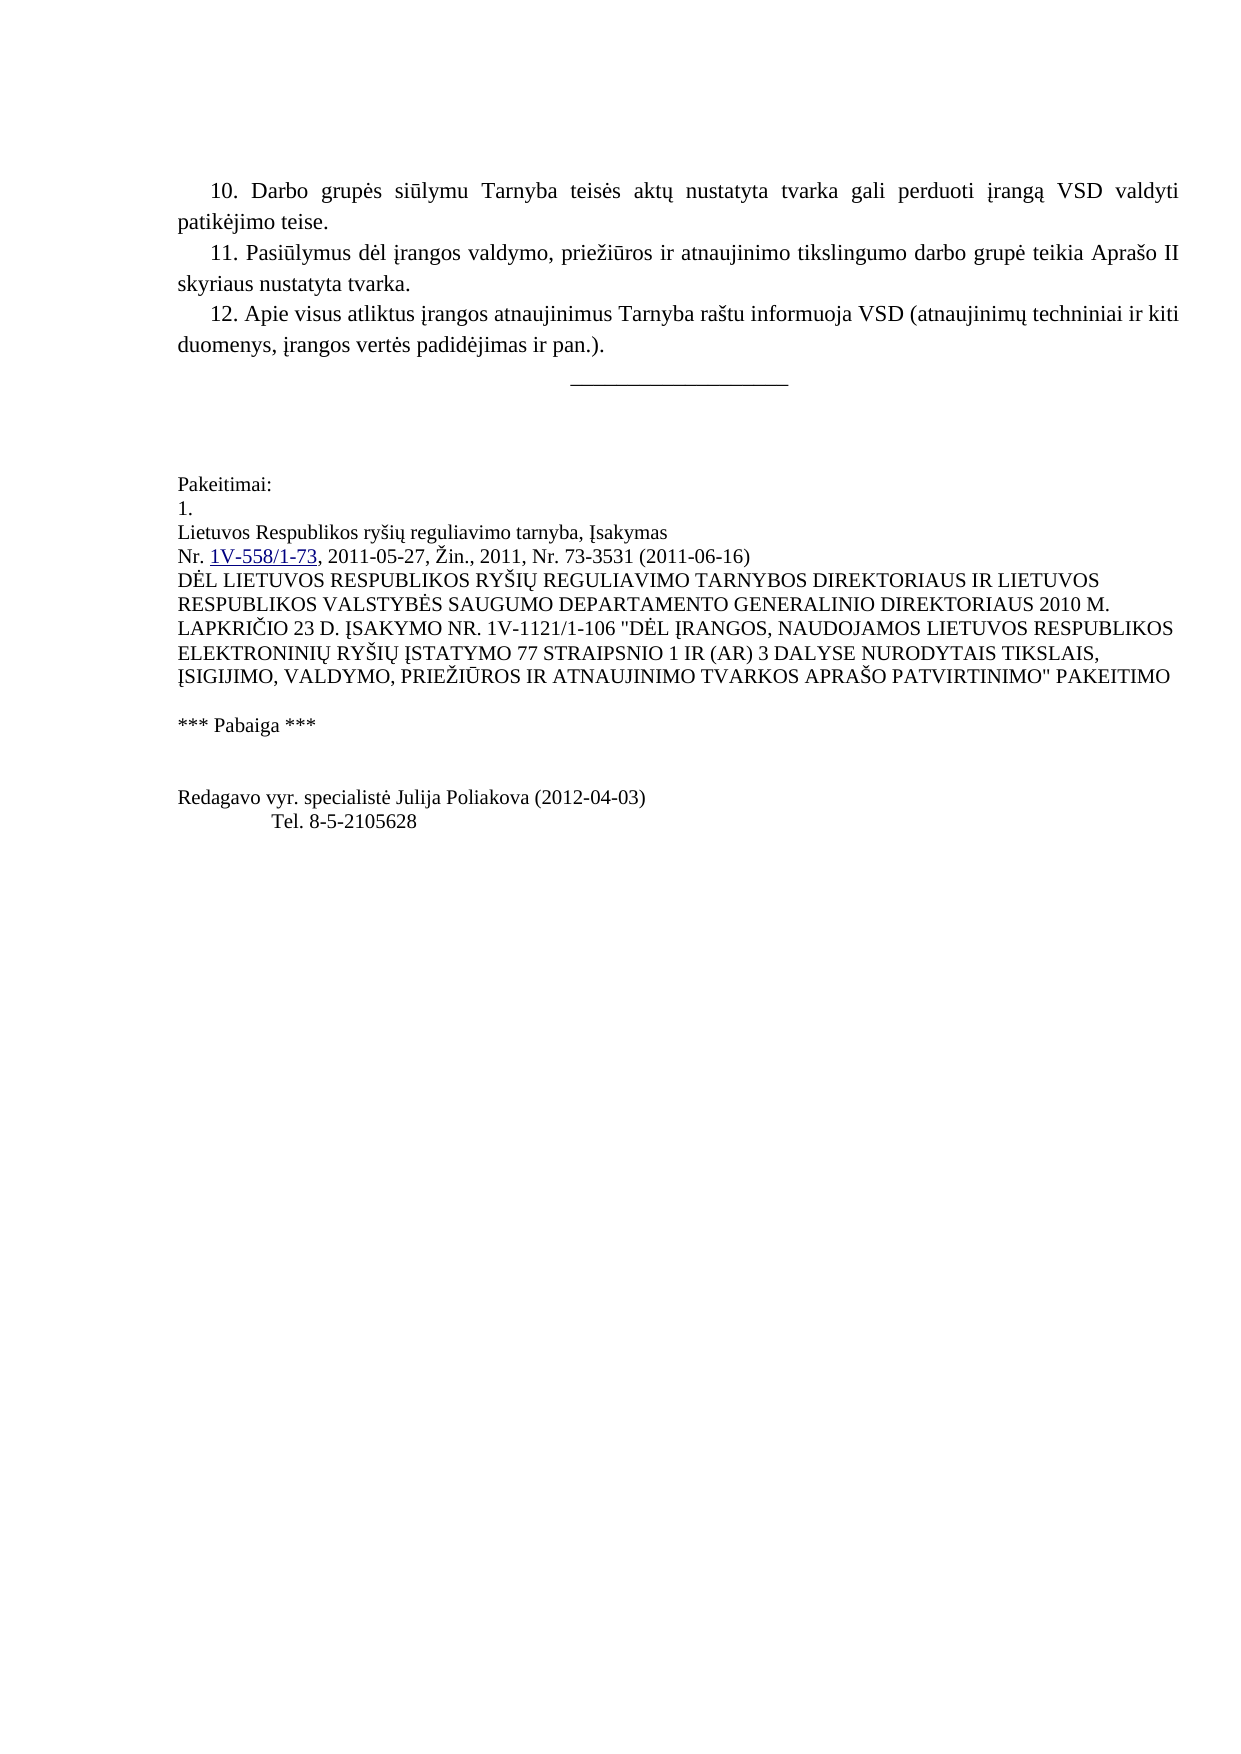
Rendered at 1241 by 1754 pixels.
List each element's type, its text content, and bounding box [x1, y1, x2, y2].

text 1. [177, 496, 1181, 520]
text Tel. 8-5-2105628 [177, 809, 1181, 833]
text DĖL LIETUVOS RESPUBLIKOS RYŠIŲ REGULIAVIMO TARNYBOS DIREKTORIAUS IR LIETUVOS RESPUBLIKOS VALSTYBĖS SAUGUMO DEPARTAMENTO GENERALINIO DIREKTORIAUS 2010 M. LAPKRIČIO 23 D. ĮSAKYMO NR. 1V-1121/1-106 "DĖL ĮRANGOS, NAUDOJAMOS LIETUVOS RESPUBLIKOS ELEKTRONINIŲ RYŠIŲ ĮSTATYMO 77 STRAIPSNIO 1 IR (AR) 3 DALYSE NURODYTAIS TIKSLAIS, ĮSIGIJIMO, VALDYMO, PRIEŽIŪROS IR ATNAUJINIMO TVARKOS APRAŠO PATVIRTINIMO" PAKEITIMO [177, 568, 1181, 688]
text 12. Apie visus atliktus įrangos atnaujinimus Tarnyba raštu informuoja VSD (atnaujinimų techniniai ir kiti duomenys, įrangos vertės padidėjimas ir pan.). [177, 301, 1181, 358]
text 10. Darbo grupės siūlymu Tarnyba teisės aktų nustatyta tvarka gali perduoti įrangą VSD valdyti patikėjimo teise. [177, 177, 1181, 234]
text Nr. 1V-558/1-73, 2011-05-27, Žin., 2011, Nr. 73-3531 (2011-06-16) [177, 544, 1181, 568]
text ___________________ [177, 362, 1181, 388]
text Pakeitimai: [177, 472, 1181, 496]
text 11. Pasiūlymus dėl įrangos valdymo, priežiūros ir atnaujinimo tikslingumo darbo grupė teikia Aprašo II skyriaus nustatyta tvarka. [177, 239, 1181, 296]
text *** Pabaiga *** [177, 713, 1181, 737]
text Redagavo vyr. specialistė Julija Poliakova (2012-04-03) [177, 785, 1181, 809]
text Lietuvos Respublikos ryšių reguliavimo tarnyba, Įsakymas [177, 520, 1181, 544]
